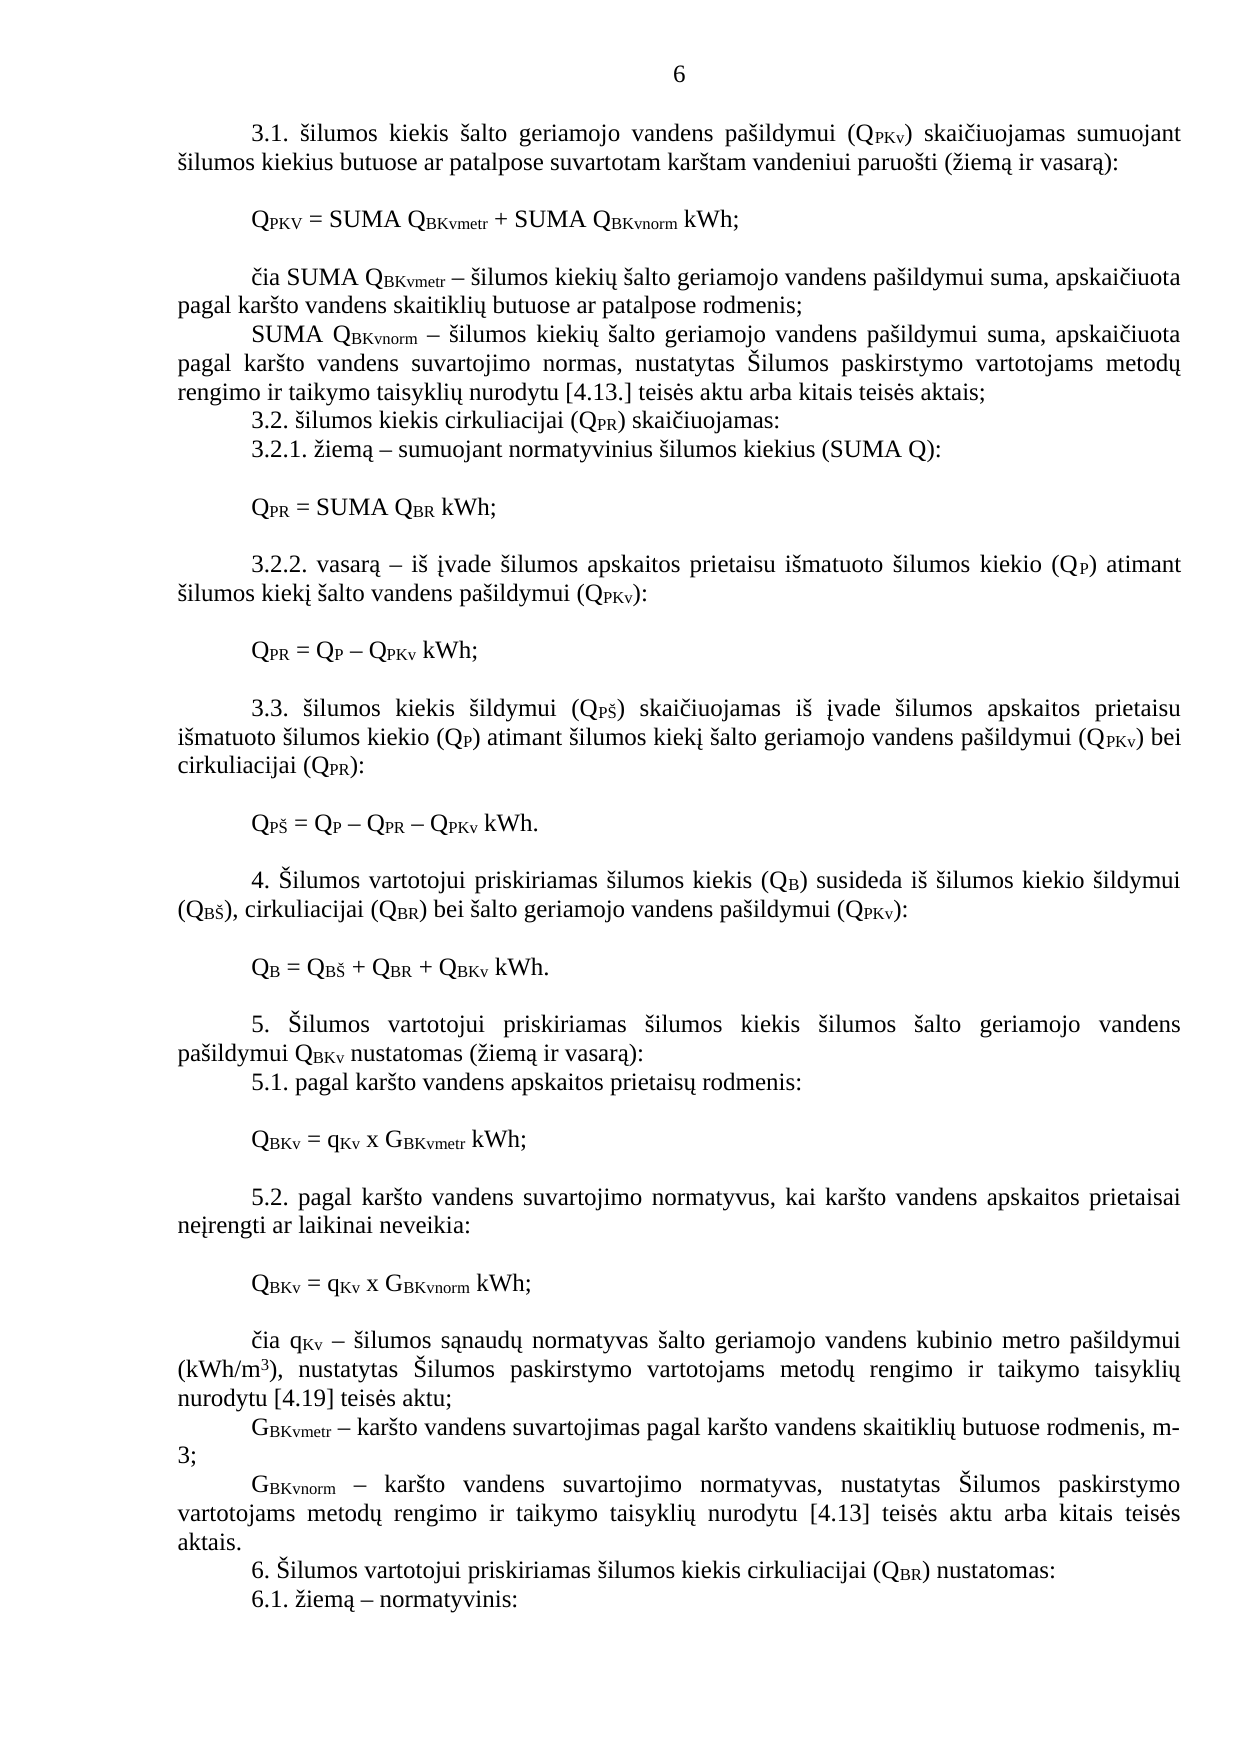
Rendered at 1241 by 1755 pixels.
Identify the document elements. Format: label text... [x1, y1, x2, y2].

text GBKvnorm – karšto vandens suvartojimo normatyvas, nustatytas Šilumos paskirstymo vartotojams metodų rengimo ir taikymo taisyklių nurodytu [4.13] teisės aktu arba kitais teisės aktais. [177, 1469, 1181, 1556]
text čia qKv – šilumos sąnaudų normatyvas šalto geriamojo vandens kubinio metro pašildymui (kWh/m3), nustatytas Šilumos paskirstymo vartotojams metodų rengimo ir taikymo taisyklių nurodytu [4.19] teisės aktu; [177, 1326, 1181, 1412]
text QPKV = SUMA QBKvmetr + SUMA QBKvnorm kWh; [177, 204, 1181, 233]
text 3.2. šilumos kiekis cirkuliacijai (QPR) skaičiuojamas: [177, 406, 1181, 434]
text QPŠ = QP – QPR – QPKv kWh. [177, 808, 1181, 837]
text 5. Šilumos vartotojui priskiriamas šilumos kiekis šilumos šalto geriamojo vandens pašildymui QBKv nustatomas (žiemą ir vasarą): [177, 1009, 1181, 1067]
text QPR = SUMA QBR kWh; [177, 492, 1181, 521]
text 3.2.2. vasarą – iš įvade šilumos apskaitos prietaisu išmatuoto šilumos kiekio (QP) atimant šilumos kiekį šalto vandens pašildymui (QPKv): [177, 549, 1181, 607]
text QPR = QP – QPKv kWh; [177, 636, 1181, 664]
text 5.1. pagal karšto vandens apskaitos prietaisų rodmenis: [177, 1067, 1181, 1096]
text SUMA QBKvnorm – šilumos kiekių šalto geriamojo vandens pašildymui suma, apskaičiuota pagal karšto vandens suvartojimo normas, nustatytas Šilumos paskirstymo vartotojams metodų rengimo ir taikymo taisyklių nurodytu [4.13.] teisės aktu arba kitais teisės aktais; [177, 319, 1181, 406]
text 3.3. šilumos kiekis šildymui (QPŠ) skaičiuojamas iš įvade šilumos apskaitos prietaisu išmatuoto šilumos kiekio (QP) atimant šilumos kiekį šalto geriamojo vandens pašildymui (QPKv) bei cirkuliacijai (QPR): [177, 693, 1181, 779]
text 6.1. žiemą – normatyvinis: [177, 1584, 1181, 1613]
text 3.1. šilumos kiekis šalto geriamojo vandens pašildymui (QPKv) skaičiuojamas sumuojant šilumos kiekius butuose ar patalpose suvartotam karštam vandeniui paruošti (žiemą ir vasarą): [177, 118, 1181, 176]
text 5.2. pagal karšto vandens suvartojimo normatyvus, kai karšto vandens apskaitos prietaisai neįrengti ar laikinai neveikia: [177, 1182, 1181, 1239]
text QBKv = qKv x GBKvnorm kWh; [177, 1268, 1181, 1297]
text QB = QBŠ + QBR + QBKv kWh. [177, 952, 1181, 981]
text 6. Šilumos vartotojui priskiriamas šilumos kiekis cirkuliacijai (QBR) nustatomas: [177, 1556, 1181, 1584]
text 4. Šilumos vartotojui priskiriamas šilumos kiekis (QB) susideda iš šilumos kiekio šildymui (QBŠ), cirkuliacijai (QBR) bei šalto geriamojo vandens pašildymui (QPKv): [177, 866, 1181, 923]
text čia SUMA QBKvmetr – šilumos kiekių šalto geriamojo vandens pašildymui suma, apskaičiuota pagal karšto vandens skaitiklių butuose ar patalpose rodmenis; [177, 262, 1181, 319]
text GBKvmetr – karšto vandens suvartojimas pagal karšto vandens skaitiklių butuose rodmenis, m-3; [177, 1412, 1181, 1469]
text 3.2.1. žiemą – sumuojant normatyvinius šilumos kiekius (SUMA Q): [177, 434, 1181, 463]
text QBKv = qKv x GBKvmetr kWh; [177, 1124, 1181, 1153]
